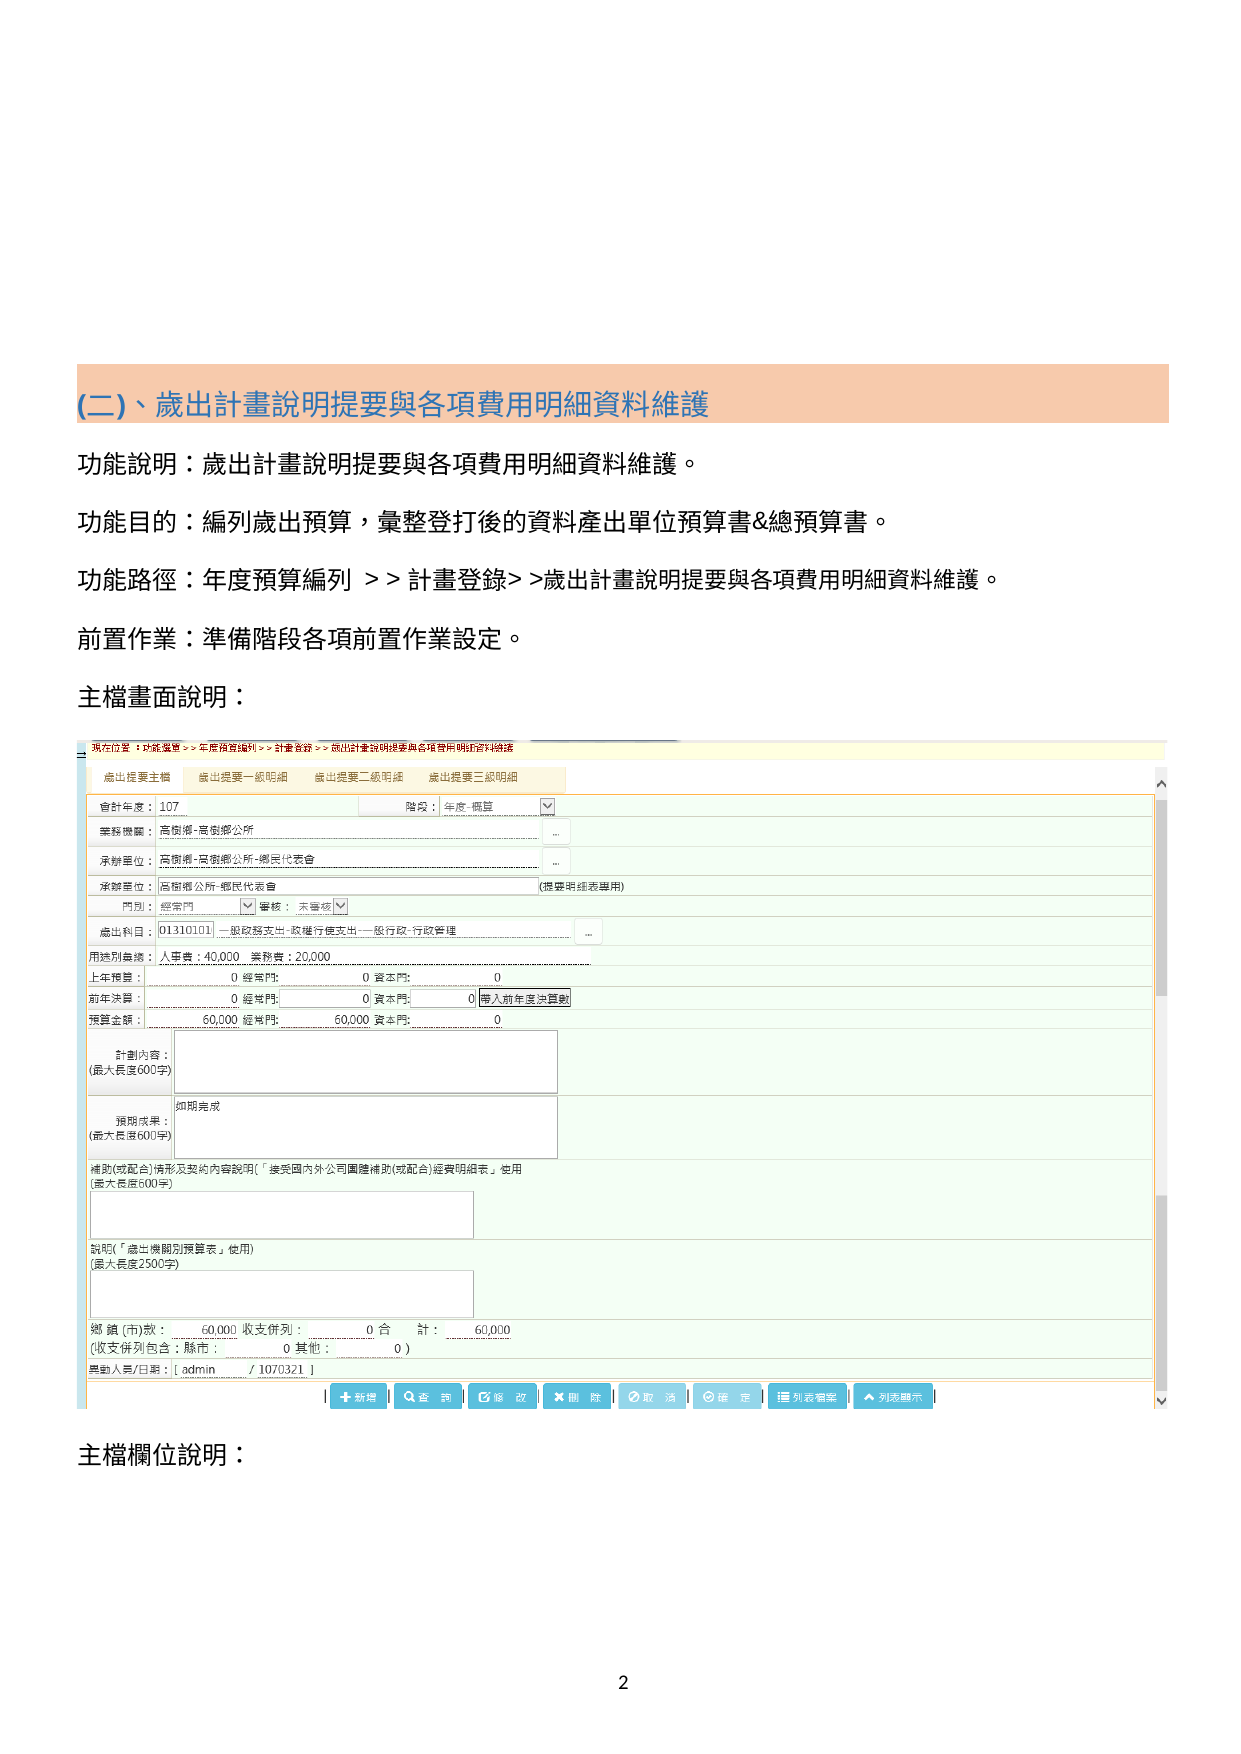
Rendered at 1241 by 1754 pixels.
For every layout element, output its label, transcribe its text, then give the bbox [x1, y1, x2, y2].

subtitle (二)、歲出計畫說明提要與各項費用明細資料維護 [77, 364, 1169, 423]
text 功能說明：歲出計畫說明提要與各項費用明細資料維護。 [77, 423, 1169, 481]
text 功能目的：編列歲出預算，彙整登打後的資料產出單位預算書&總預算書。 [77, 481, 1169, 539]
text 主檔畫面說明： [77, 656, 1169, 714]
text 前置作業：準備階段各項前置作業設定。 [77, 598, 1169, 656]
picture [76, 740, 1168, 1409]
text 主檔欄位說明： [77, 1414, 1169, 1473]
text 功能路徑：年度預算編列 > > 計畫登錄> >歲出計畫說明提要與各項費用明細資料維護。 [77, 539, 1169, 598]
